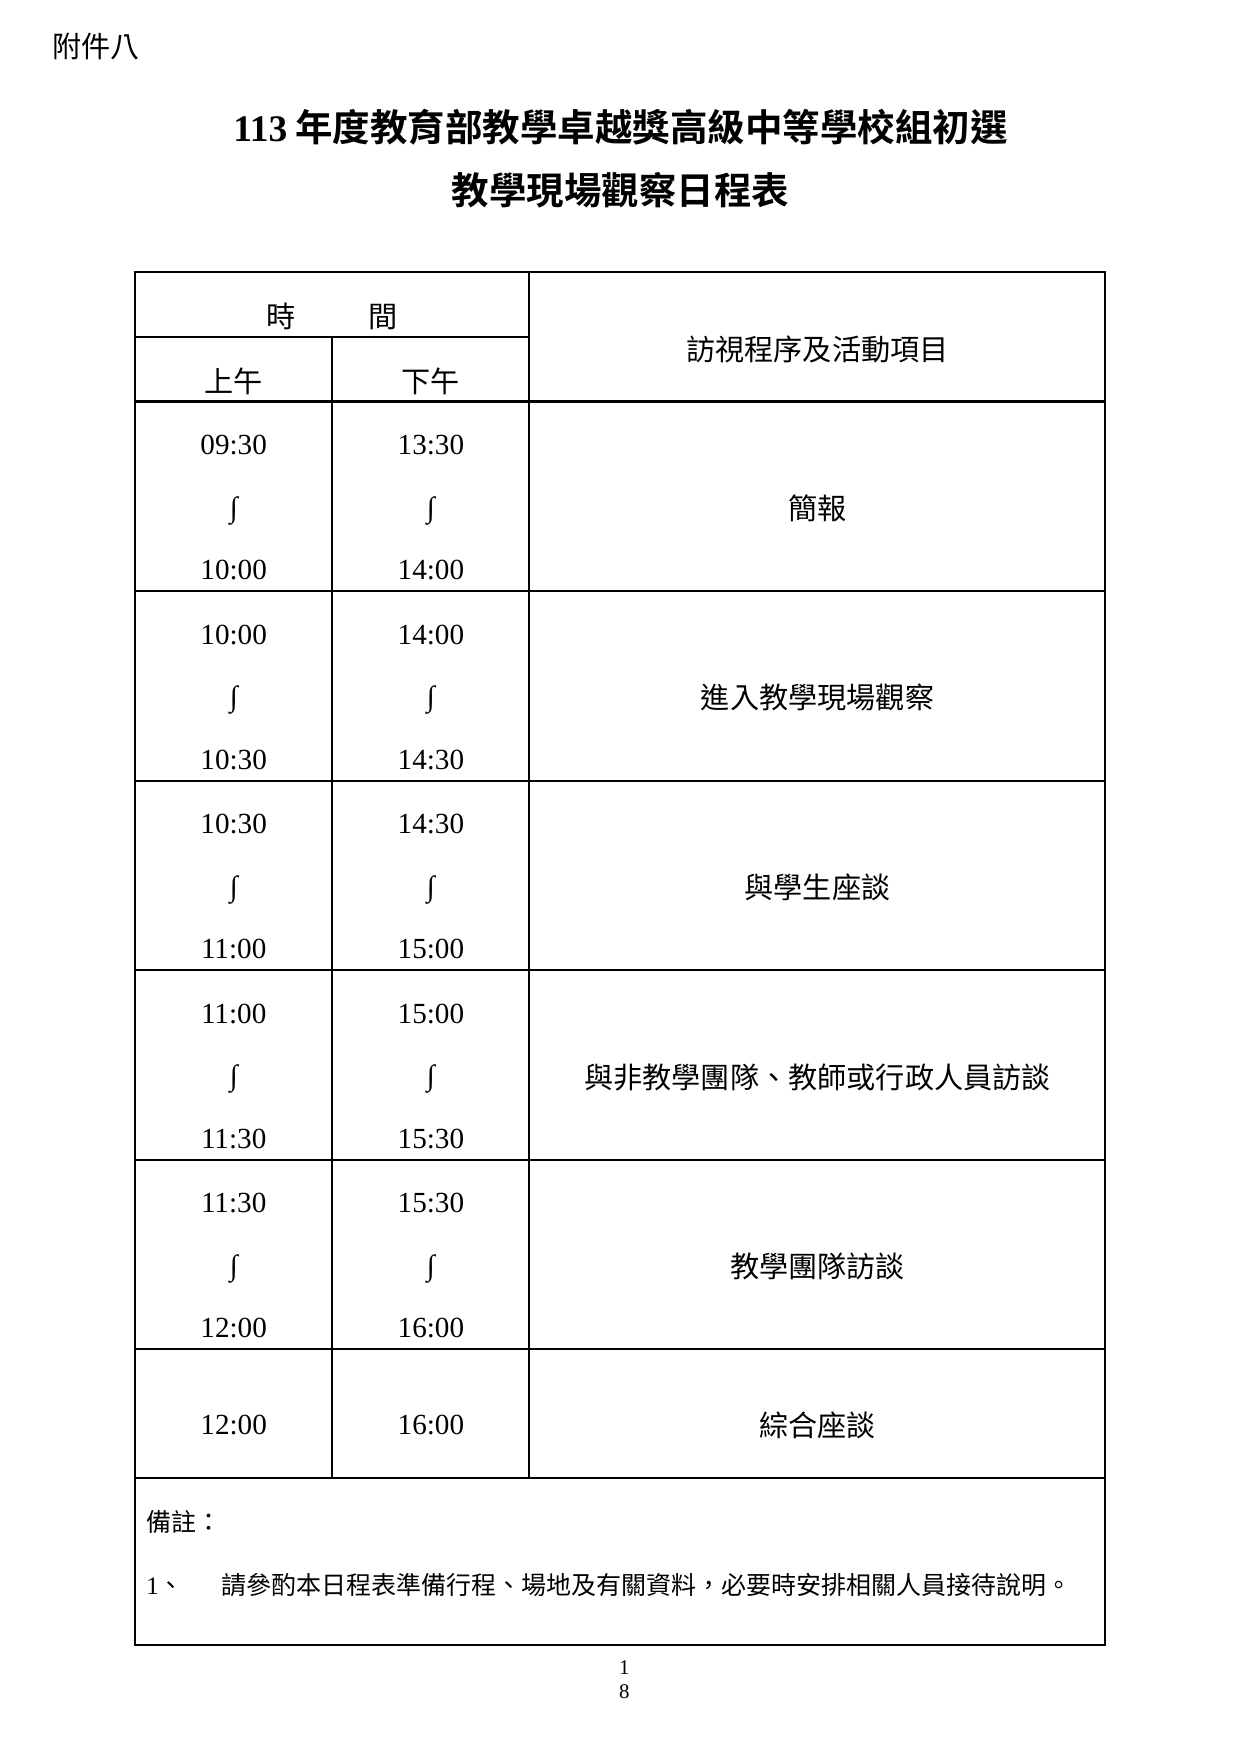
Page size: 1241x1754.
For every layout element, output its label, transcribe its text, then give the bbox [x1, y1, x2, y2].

table_header 訪視程序及活動項目 [530, 273, 1104, 400]
table_cell 綜合座談 [530, 1350, 1104, 1477]
table_cell 上午 [136, 338, 331, 400]
table_cell 10:30 ∫ 11:00 [136, 782, 331, 969]
table_cell 備註： 請參酌本日程表準備行程、場地及有關資料，必要時安排相關人員接待說明。 本日程表時間得依實際情形彈性調整。 教學觀察訪視包含2位委員負責訪視紀錄，及1位員林家商行政人員協助接洽及相關費用處理。 [136, 1479, 1104, 1644]
table_cell 11:00 ∫ 11:30 [136, 971, 331, 1159]
text 113年度教育部教學卓越獎高級中等學校組初選 [37, 16, 1165, 146]
table_cell 15:30 ∫ 16:00 [333, 1161, 528, 1348]
table_cell 進入教學現場觀察 [530, 592, 1104, 779]
table_cell 與非教學團隊、教師或行政人員訪談 [530, 971, 1104, 1159]
table_cell 下午 [333, 338, 528, 400]
table_cell 15:00 ∫ 15:30 [333, 971, 528, 1159]
table_cell 簡報 [530, 403, 1104, 590]
table_cell 16:00 [333, 1350, 528, 1477]
text 附件八 [52, 23, 163, 65]
text 教學現場觀察日程表 [75, 146, 1165, 209]
table_cell 教學團隊訪談 [530, 1161, 1104, 1348]
table_cell 14:30 ∫ 15:00 [333, 782, 528, 969]
table_cell 13:30 ∫ 14:00 [333, 403, 528, 590]
table_cell 09:30 ∫ 10:00 [136, 403, 331, 590]
table_header 時 間 [136, 273, 528, 336]
table_cell 與學生座談 [530, 782, 1104, 969]
table_cell 12:00 [136, 1350, 331, 1477]
table_cell 11:30 ∫ 12:00 [136, 1161, 331, 1348]
table_cell 10:00 ∫ 10:30 [136, 592, 331, 779]
table_cell 14:00 ∫ 14:30 [333, 592, 528, 779]
